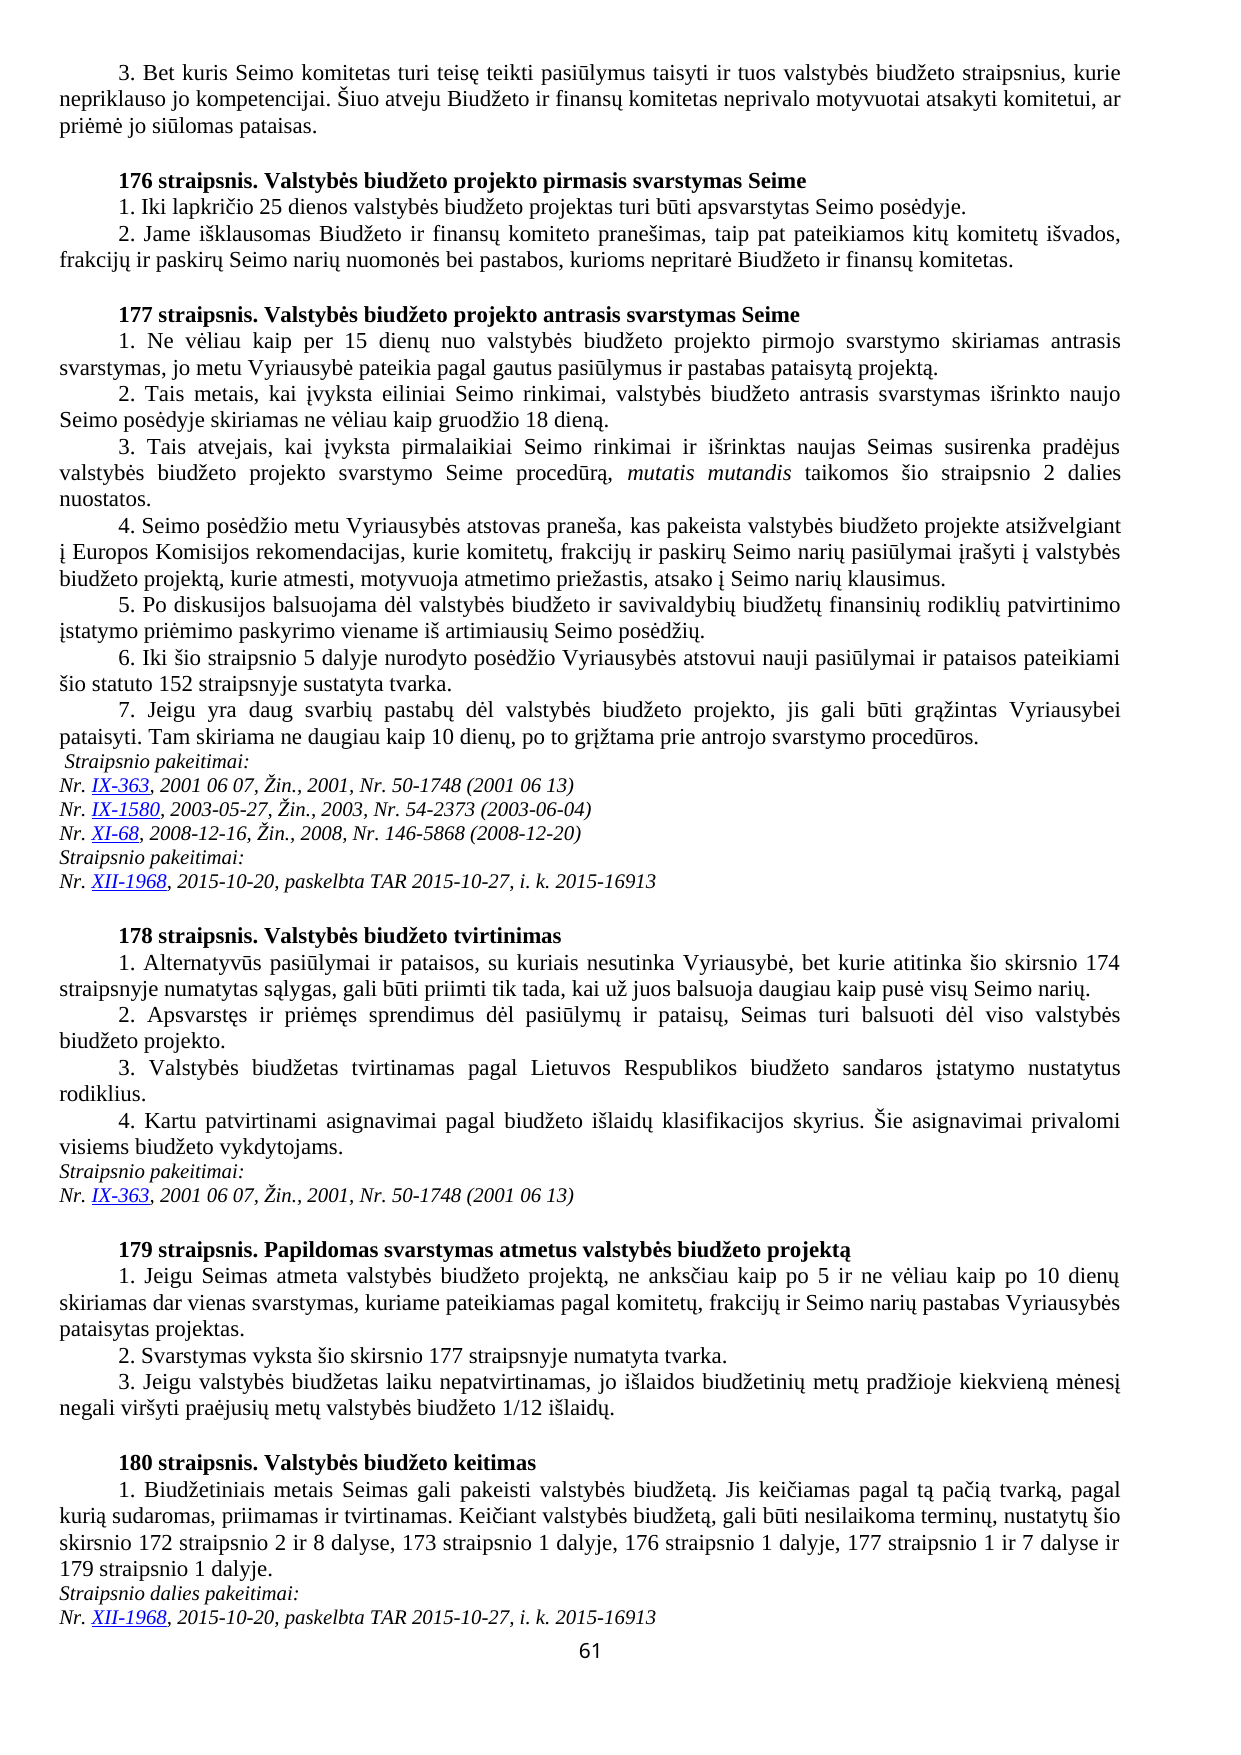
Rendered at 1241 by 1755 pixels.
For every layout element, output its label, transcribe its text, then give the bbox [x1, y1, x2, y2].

text Straipsnio dalies pakeitimai: [59, 1581, 1122, 1605]
text 5. Po diskusijos balsuojama dėl valstybės biudžeto ir savivaldybių biudžetų finansinių rodiklių patvirtinimo įstatymo priėmimo paskyrimo viename iš artimiausių Seimo posėdžių. [59, 591, 1122, 644]
text 2. Svarstymas vyksta šio skirsnio 177 straipsnyje numatyta tvarka. [59, 1342, 1122, 1368]
text 180 straipsnis. Valstybės biudžeto keitimas [59, 1449, 1122, 1476]
text 4. Seimo posėdžio metu Vyriausybės atstovas praneša, kas pakeista valstybės biudžeto projekte atsižvelgiant į Europos Komisijos rekomendacijas, kurie komitetų, frakcijų ir paskirų Seimo narių pasiūlymai įrašyti į valstybės biudžeto projektą, kurie atmesti, motyvuoja atmetimo priežastis, atsako į Seimo narių klausimus. [59, 512, 1122, 591]
text Nr. XII-1968, 2015-10-20, paskelbta TAR 2015-10-27, i. k. 2015-16913 [59, 1605, 1122, 1629]
text 2. Jame išklausomas Biudžeto ir finansų komiteto pranešimas, taip pat pateikiamos kitų komitetų išvados, frakcijų ir paskirų Seimo narių nuomonės bei pastabos, kurioms nepritarė Biudžeto ir finansų komitetas. [59, 219, 1122, 272]
text 2. Tais metais, kai įvyksta eiliniai Seimo rinkimai, valstybės biudžeto antrasis svarstymas išrinkto naujo Seimo posėdyje skiriamas ne vėliau kaip gruodžio 18 dieną. [59, 380, 1122, 433]
text 3. Jeigu valstybės biudžetas laiku nepatvirtinamas, jo išlaidos biudžetinių metų pradžioje kiekvieną mėnesį negali viršyti praėjusių metų valstybės biudžeto 1/12 išlaidų. [59, 1368, 1122, 1421]
text 1. Iki lapkričio 25 dienos valstybės biudžeto projektas turi būti apsvarstytas Seimo posėdyje. [59, 193, 1122, 219]
text 1. Alternatyvūs pasiūlymai ir pataisos, su kuriais nesutinka Vyriausybė, bet kurie atitinka šio skirsnio 174 straipsnyje numatytas sąlygas, gali būti priimti tik tada, kai už juos balsuoja daugiau kaip pusė visų Seimo narių. [59, 948, 1122, 1001]
text 1. Ne vėliau kaip per 15 dienų nuo valstybės biudžeto projekto pirmojo svarstymo skiriamas antrasis svarstymas, jo metu Vyriausybė pateikia pagal gautus pasiūlymus ir pastabas pataisytą projektą. [59, 327, 1122, 380]
text Nr. IX-363, 2001 06 07, Žin., 2001, Nr. 50-1748 (2001 06 13) [59, 773, 1122, 797]
text Nr. XII-1968, 2015-10-20, paskelbta TAR 2015-10-27, i. k. 2015-16913 [59, 869, 1122, 893]
text 3. Tais atvejais, kai įvyksta pirmalaikiai Seimo rinkimai ir išrinktas naujas Seimas susirenka pradėjus valstybės biudžeto projekto svarstymo Seime procedūrą, mutatis mutandis taikomos šio straipsnio 2 dalies nuostatos. [59, 433, 1122, 512]
text Nr. IX-1580, 2003-05-27, Žin., 2003, Nr. 54-2373 (2003-06-04) [59, 797, 1122, 821]
text 1. Biudžetiniais metais Seimas gali pakeisti valstybės biudžetą. Jis keičiamas pagal tą pačią tvarką, pagal kurią sudaromas, priimamas ir tvirtinamas. Keičiant valstybės biudžetą, gali būti nesilaikoma terminų, nustatytų šio skirsnio 172 straipsnio 2 ir 8 dalyse, 173 straipsnio 1 dalyje, 176 straipsnio 1 dalyje, 177 straipsnio 1 ir 7 dalyse ir 179 straipsnio 1 dalyje. [59, 1476, 1122, 1581]
text Straipsnio pakeitimai: [59, 1159, 1122, 1183]
text 3. Bet kuris Seimo komitetas turi teisę teikti pasiūlymus taisyti ir tuos valstybės biudžeto straipsnius, kurie nepriklauso jo kompetencijai. Šiuo atveju Biudžeto ir finansų komitetas neprivalo motyvuotai atsakyti komitetui, ar priėmė jo siūlomas pataisas. [59, 59, 1122, 138]
text Straipsnio pakeitimai: [59, 749, 1122, 773]
text 179 straipsnis. Papildomas svarstymas atmetus valstybės biudžeto projektą [59, 1236, 1122, 1263]
text Straipsnio pakeitimai: [59, 845, 1122, 869]
text 178 straipsnis. Valstybės biudžeto tvirtinimas [59, 922, 1122, 948]
text 177 straipsnis. Valstybės biudžeto projekto antrasis svarstymas Seime [59, 301, 1122, 327]
text Nr. XI-68, 2008-12-16, Žin., 2008, Nr. 146-5868 (2008-12-20) [59, 821, 1122, 845]
text 6. Iki šio straipsnio 5 dalyje nurodyto posėdžio Vyriausybės atstovui nauji pasiūlymai ir pataisos pateikiami šio statuto 152 straipsnyje sustatyta tvarka. [59, 644, 1122, 696]
text 1. Jeigu Seimas atmeta valstybės biudžeto projektą, ne anksčiau kaip po 5 ir ne vėliau kaip po 10 dienų skiriamas dar vienas svarstymas, kuriame pateikiamas pagal komitetų, frakcijų ir Seimo narių pastabas Vyriausybės pataisytas projektas. [59, 1263, 1122, 1342]
text 4. Kartu patvirtinami asignavimai pagal biudžeto išlaidų klasifikacijos skyrius. Šie asignavimai privalomi visiems biudžeto vykdytojams. [59, 1107, 1122, 1159]
text 2. Apsvarstęs ir priėmęs sprendimus dėl pasiūlymų ir pataisų, Seimas turi balsuoti dėl viso valstybės biudžeto projekto. [59, 1001, 1122, 1054]
text 7. Jeigu yra daug svarbių pastabų dėl valstybės biudžeto projekto, jis gali būti grąžintas Vyriausybei pataisyti. Tam skiriama ne daugiau kaip 10 dienų, po to grįžtama prie antrojo svarstymo procedūros. [59, 696, 1122, 749]
text Nr. IX-363, 2001 06 07, Žin., 2001, Nr. 50-1748 (2001 06 13) [59, 1183, 1122, 1207]
text 176 straipsnis. Valstybės biudžeto projekto pirmasis svarstymas Seime [59, 167, 1122, 193]
text 3. Valstybės biudžetas tvirtinamas pagal Lietuvos Respublikos biudžeto sandaros įstatymo nustatytus rodiklius. [59, 1054, 1122, 1107]
